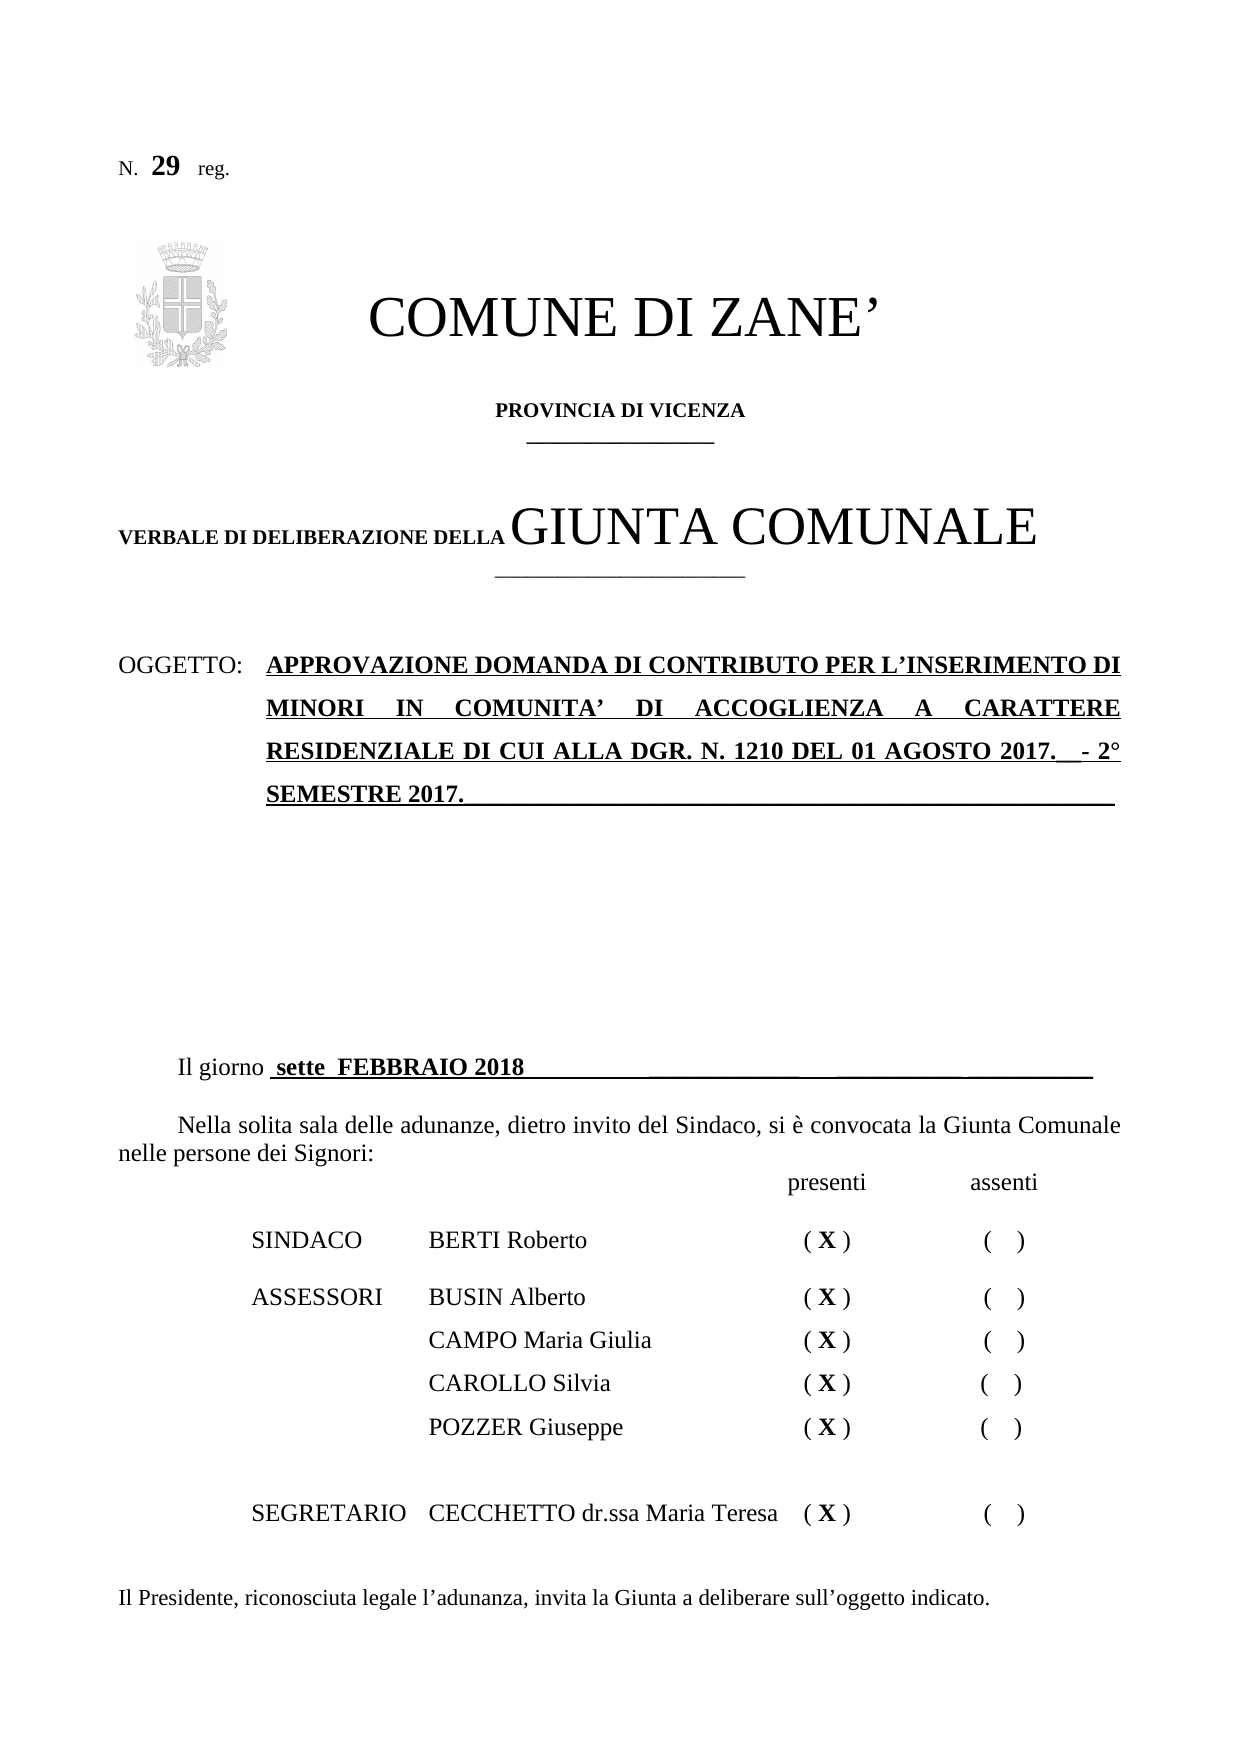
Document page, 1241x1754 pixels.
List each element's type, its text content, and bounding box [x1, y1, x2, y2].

text N. 29 reg. [118, 148, 1122, 181]
text ________________________ [118, 556, 1122, 580]
text POZZER Giuseppe ( X ) ( ) [118, 1412, 1122, 1440]
text CAMPO Maria Giulia ( X ) ( ) [118, 1325, 1122, 1354]
text __________________ [118, 422, 1122, 446]
text Il giorno sette FEBBRAIO 2018 ____________ __________ __________ [118, 1052, 1122, 1081]
text PROVINCIA DI VICENZA [118, 398, 1122, 422]
text VERBALE DI DELIBERAZIONE DELLA GIUNTA COMUNALE [118, 494, 1122, 556]
text presenti assenti [118, 1167, 1122, 1196]
text Nella solita sala delle adunanze, dietro invito del Sindaco, si è convocata la Giunta Comunale nelle persone dei Signori: [118, 1110, 1122, 1167]
text COMUNE DI ZANE’ [118, 234, 1122, 398]
text ASSESSORI BUSIN Alberto ( X ) ( ) [118, 1282, 1122, 1311]
text CAROLLO Silvia ( X ) ( ) [118, 1368, 1122, 1397]
text SINDACO BERTI Roberto ( X ) ( ) [118, 1225, 1122, 1253]
text OGGETTO: APPROVAZIONE DOMANDA DI CONTRIBUTO PER L’INSERIMENTO DI MINORI IN COMUNITA’ DI ACCOGLIENZA A CARATTERE RESIDENZIALE DI CUI ALLA DGR. N. 1210 DEL 01 AGOSTO 2017.__- 2° SEMESTRE 2017.____________________________________________________ [118, 650, 1121, 808]
text Il Presidente, riconosciuta legale l’adunanza, invita la Giunta a deliberare sull’oggetto indicato. [118, 1584, 1122, 1611]
text SEGRETARIO CECCHETTO dr.ssa Maria Teresa ( X ) ( ) [118, 1498, 1122, 1527]
